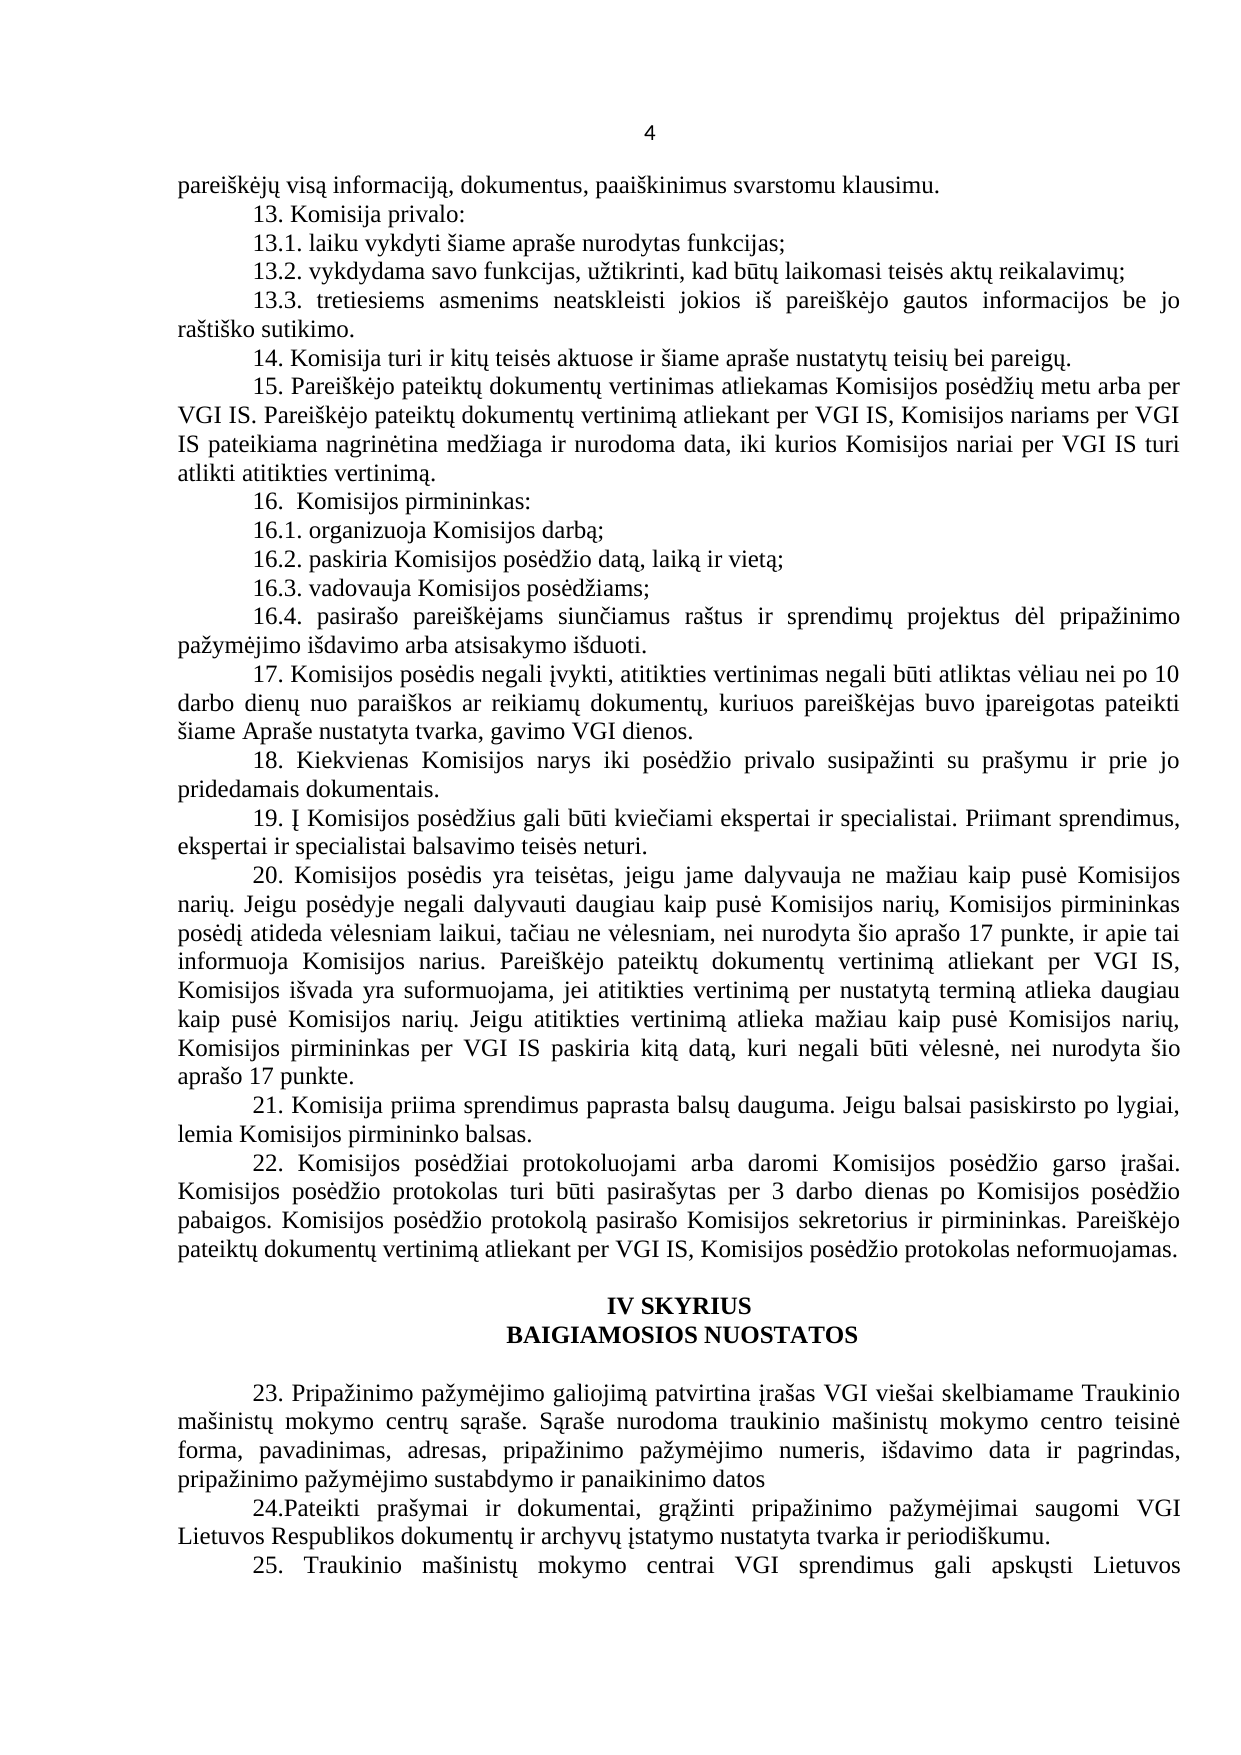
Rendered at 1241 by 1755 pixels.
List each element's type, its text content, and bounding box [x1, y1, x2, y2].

text IV SKYRIUS [177, 1291, 1181, 1320]
text 13.2. vykdydama savo funkcijas, užtikrinti, kad būtų laikomasi teisės aktų reikalavimų; [177, 256, 1181, 285]
text 17. Komisijos posėdis negali įvykti, atitikties vertinimas negali būti atliktas vėliau nei po 10 darbo dienų nuo paraiškos ar reikiamų dokumentų, kuriuos pareiškėjas buvo įpareigotas pateikti šiame Apraše nustatyta tvarka, gavimo VGI dienos. [177, 659, 1181, 745]
text 13.3. tretiesiems asmenims neatskleisti jokios iš pareiškėjo gautos informacijos be jo raštiško sutikimo. [177, 285, 1181, 343]
text 22. Komisijos posėdžiai protokoluojami arba daromi Komisijos posėdžio garso įrašai. Komisijos posėdžio protokolas turi būti pasirašytas per 3 darbo dienas po Komisijos posėdžio pabaigos. Komisijos posėdžio protokolą pasirašo Komisijos sekretorius ir pirmininkas. Pareiškėjo pateiktų dokumentų vertinimą atliekant per VGI IS, Komisijos posėdžio protokolas neformuojamas. [177, 1148, 1181, 1263]
text 16.1. organizuoja Komisijos darbą; [177, 515, 1181, 544]
text BAIGIAMOSIOS NUOSTATOS [177, 1320, 1181, 1349]
text 21. Komisija priima sprendimus paprasta balsų dauguma. Jeigu balsai pasiskirsto po lygiai, lemia Komisijos pirmininko balsas. [177, 1090, 1181, 1148]
text 13. Komisija privalo: [177, 199, 1181, 228]
text 16.4. pasirašo pareiškėjams siunčiamus raštus ir sprendimų projektus dėl pripažinimo pažymėjimo išdavimo arba atsisakymo išduoti. [177, 601, 1181, 659]
text 15. Pareiškėjo pateiktų dokumentų vertinimas atliekamas Komisijos posėdžių metu arba per VGI IS. Pareiškėjo pateiktų dokumentų vertinimą atliekant per VGI IS, Komisijos nariams per VGI IS pateikiama nagrinėtina medžiaga ir nurodoma data, iki kurios Komisijos nariai per VGI IS turi atlikti atitikties vertinimą. [177, 371, 1181, 486]
text 19. Į Komisijos posėdžius gali būti kviečiami ekspertai ir specialistai. Priimant sprendimus, ekspertai ir specialistai balsavimo teisės neturi. [177, 803, 1181, 860]
text 13.1. laiku vykdyti šiame apraše nurodytas funkcijas; [177, 228, 1181, 256]
text 24.Pateikti prašymai ir dokumentai, grąžinti pripažinimo pažymėjimai saugomi VGI Lietuvos Respublikos dokumentų ir archyvų įstatymo nustatyta tvarka ir periodiškumu. [177, 1493, 1181, 1550]
text 16.2. paskiria Komisijos posėdžio datą, laiką ir vietą; [177, 544, 1181, 573]
text 18. Kiekvienas Komisijos narys iki posėdžio privalo susipažinti su prašymu ir prie jo pridedamais dokumentais. [177, 745, 1181, 803]
text 16. Komisijos pirmininkas: [177, 486, 1181, 515]
text pareiškėjų visą informaciją, dokumentus, paaiškinimus svarstomu klausimu. [177, 170, 1181, 199]
text 14. Komisija turi ir kitų teisės aktuose ir šiame apraše nustatytų teisių bei pareigų. [177, 343, 1181, 371]
text 23. Pripažinimo pažymėjimo galiojimą patvirtina įrašas VGI viešai skelbiamame Traukinio mašinistų mokymo centrų sąraše. Sąraše nurodoma traukinio mašinistų mokymo centro teisinė forma, pavadinimas, adresas, pripažinimo pažymėjimo numeris, išdavimo data ir pagrindas, pripažinimo pažymėjimo sustabdymo ir panaikinimo datos [177, 1378, 1181, 1493]
text 16.3. vadovauja Komisijos posėdžiams; [177, 573, 1181, 601]
text 25. Traukinio mašinistų mokymo centrai VGI sprendimus gali apskųsti Lietuvos [177, 1550, 1181, 1579]
text 20. Komisijos posėdis yra teisėtas, jeigu jame dalyvauja ne mažiau kaip pusė Komisijos narių. Jeigu posėdyje negali dalyvauti daugiau kaip pusė Komisijos narių, Komisijos pirmininkas posėdį atideda vėlesniam laikui, tačiau ne vėlesniam, nei nurodyta šio aprašo 17 punkte, ir apie tai informuoja Komisijos narius. Pareiškėjo pateiktų dokumentų vertinimą atliekant per VGI IS, Komisijos išvada yra suformuojama, jei atitikties vertinimą per nustatytą terminą atlieka daugiau kaip pusė Komisijos narių. Jeigu atitikties vertinimą atlieka mažiau kaip pusė Komisijos narių, Komisijos pirmininkas per VGI IS paskiria kitą datą, kuri negali būti vėlesnė, nei nurodyta šio aprašo 17 punkte. [177, 860, 1181, 1090]
